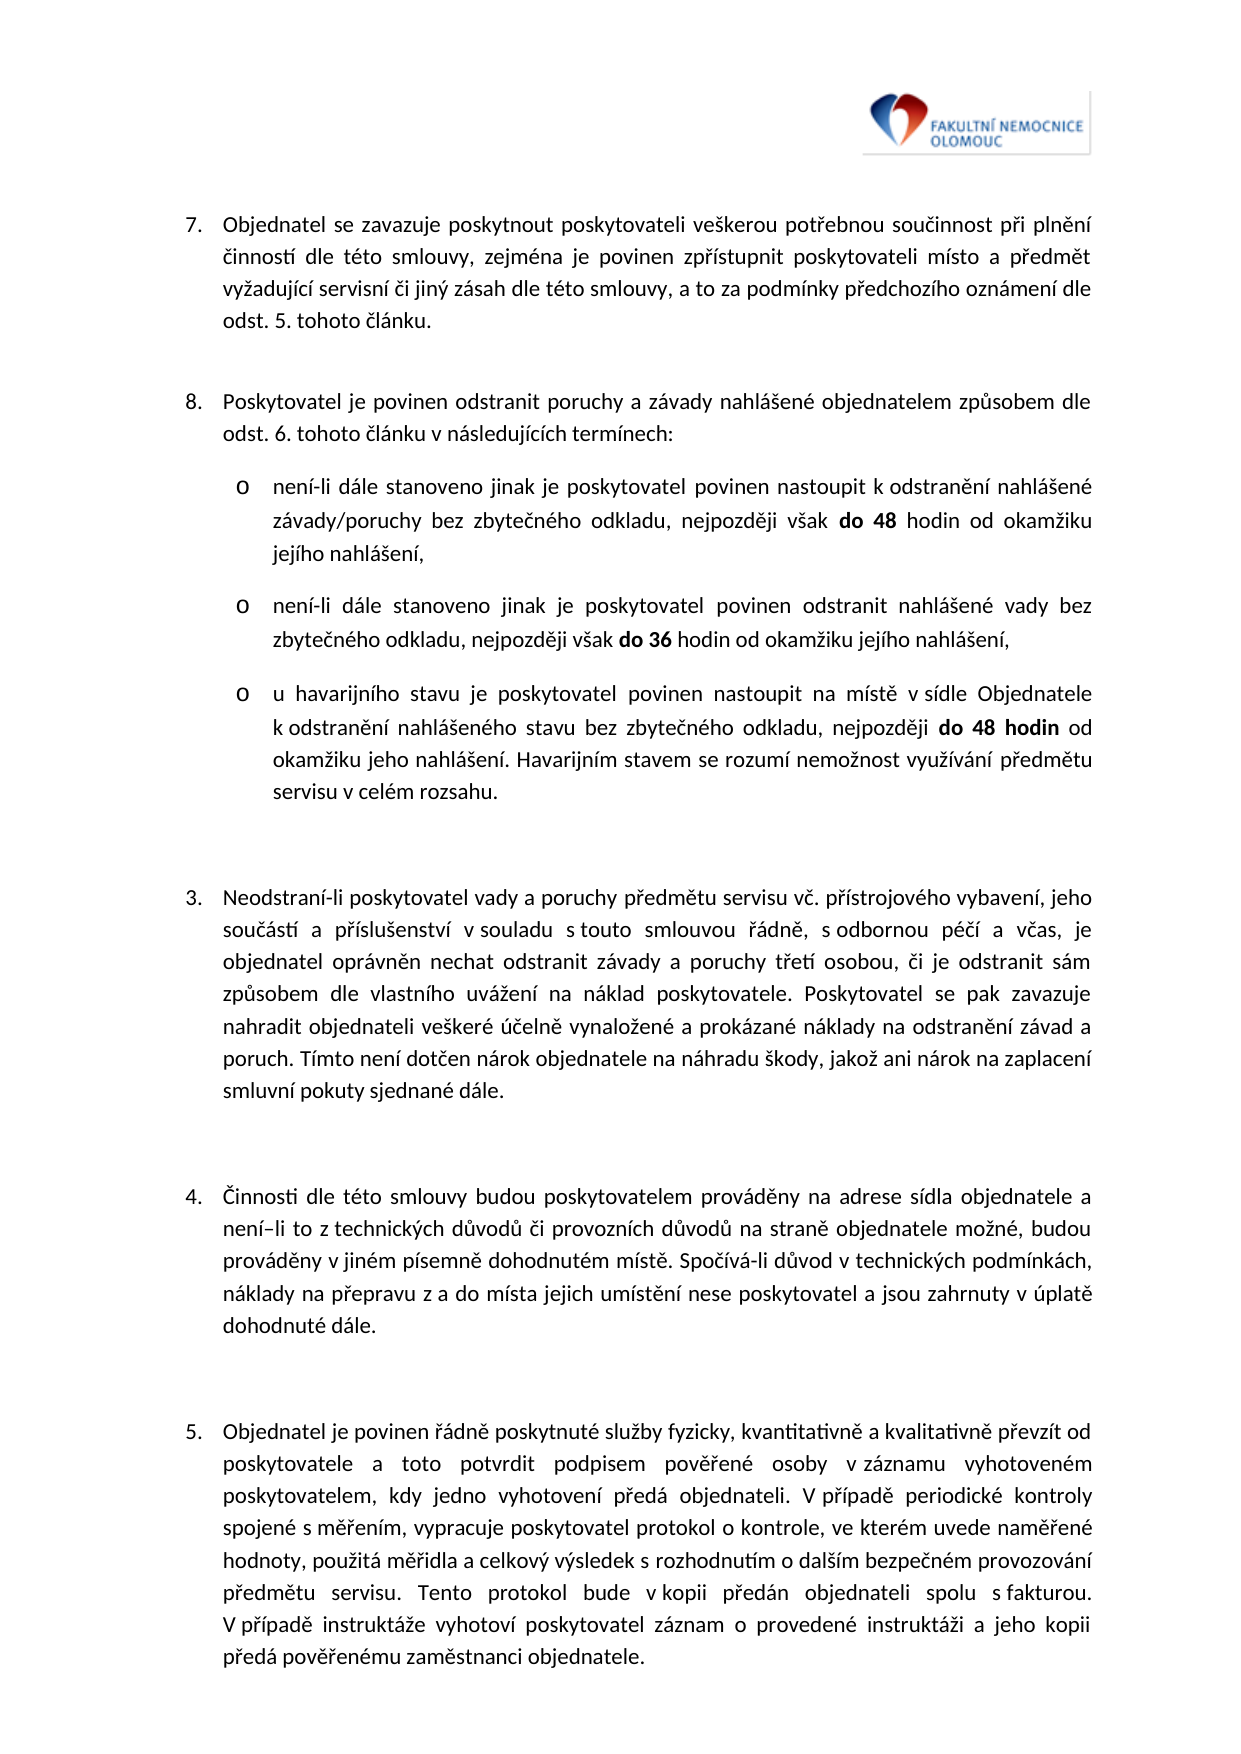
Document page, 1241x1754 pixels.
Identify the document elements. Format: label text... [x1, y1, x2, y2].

list není-li dále stanoveno jinak je poskytovatel povinen odstranit nahlášené vady bez zbytečného odkladu, nejpozději však do 36 hodin od okamžiku jejího nahlášení, [235, 592, 1093, 654]
list Poskytovatel je povinen odstranit poruchy a závady nahlášené objednatelem způsobem dle odst. 6. tohoto článku v následujících termínech: [185, 387, 1093, 447]
list Činnosti dle této smlouvy budou poskytovatelem prováděny na adrese sídla objednatele a není–li to z technických důvodů či provozních důvodů na straně objednatele možné, budou prováděny v jiném písemně dohodnutém místě. Spočívá-li důvod v technických podmínkách, náklady na přepravu z a do místa jejich umístění nese poskytovatel a jsou zahrnuty v úplatě dohodnuté dále. [185, 1182, 1093, 1339]
list není-li dále stanoveno jinak je poskytovatel povinen nastoupit k odstranění nahlášené závady/poruchy bez zbytečného odkladu, nejpozději však do 48 hodin od okamžiku jejího nahlášení, [235, 472, 1093, 567]
list Neodstraní-li poskytovatel vady a poruchy předmětu servisu vč. přístrojového vybavení, jeho součástí a příslušenství v souladu s touto smlouvou řádně, s odbornou péčí a včas, je objednatel oprávněn nechat odstranit závady a poruchy třetí osobou, či je odstranit sám způsobem dle vlastního uvážení na náklad poskytovatele. Poskytovatel se pak zavazuje nahradit objednateli veškeré účelně vynaložené a prokázané náklady na odstranění závad a poruch. Tímto není dotčen nárok objednatele na náhradu škody, jakož ani nárok na zaplacení smluvní pokuty sjednané dále. [185, 883, 1093, 1104]
list Objednatel se zavazuje poskytnout poskytovateli veškerou potřebnou součinnost při plnění činností dle této smlouvy, zejména je povinen zpřístupnit poskytovateli místo a předmět vyžadující servisní či jiný zásah dle této smlouvy, a to za podmínky předchozího oznámení dle odst. 5. tohoto článku. [185, 210, 1093, 334]
list Objednatel je povinen řádně poskytnuté služby fyzicky, kvantitativně a kvalitativně převzít od poskytovatele a toto potvrdit podpisem pověřené osoby v záznamu vyhotoveném poskytovatelem, kdy jedno vyhotovení předá objednateli. V případě periodické kontroly spojené s měřením, vypracuje poskytovatel protokol o kontrole, ve kterém uvede naměřené hodnoty, použitá měřidla a celkový výsledek s rozhodnutím o dalším bezpečném provozování předmětu servisu. Tento protokol bude v kopii předán objednateli spolu s fakturou. V případě instruktáže vyhotoví poskytovatel záznam o provedené instruktáži a jeho kopii předá pověřenému zaměstnanci objednatele. [185, 1417, 1093, 1670]
picture [862, 91, 1093, 157]
list u havarijního stavu je poskytovatel povinen nastoupit na místě v sídle Objednatele k odstranění nahlášeného stavu bez zbytečného odkladu, nejpozději do 48 hodin od okamžiku jeho nahlášení. Havarijním stavem se rozumí nemožnost využívání předmětu servisu v celém rozsahu. [235, 679, 1093, 805]
